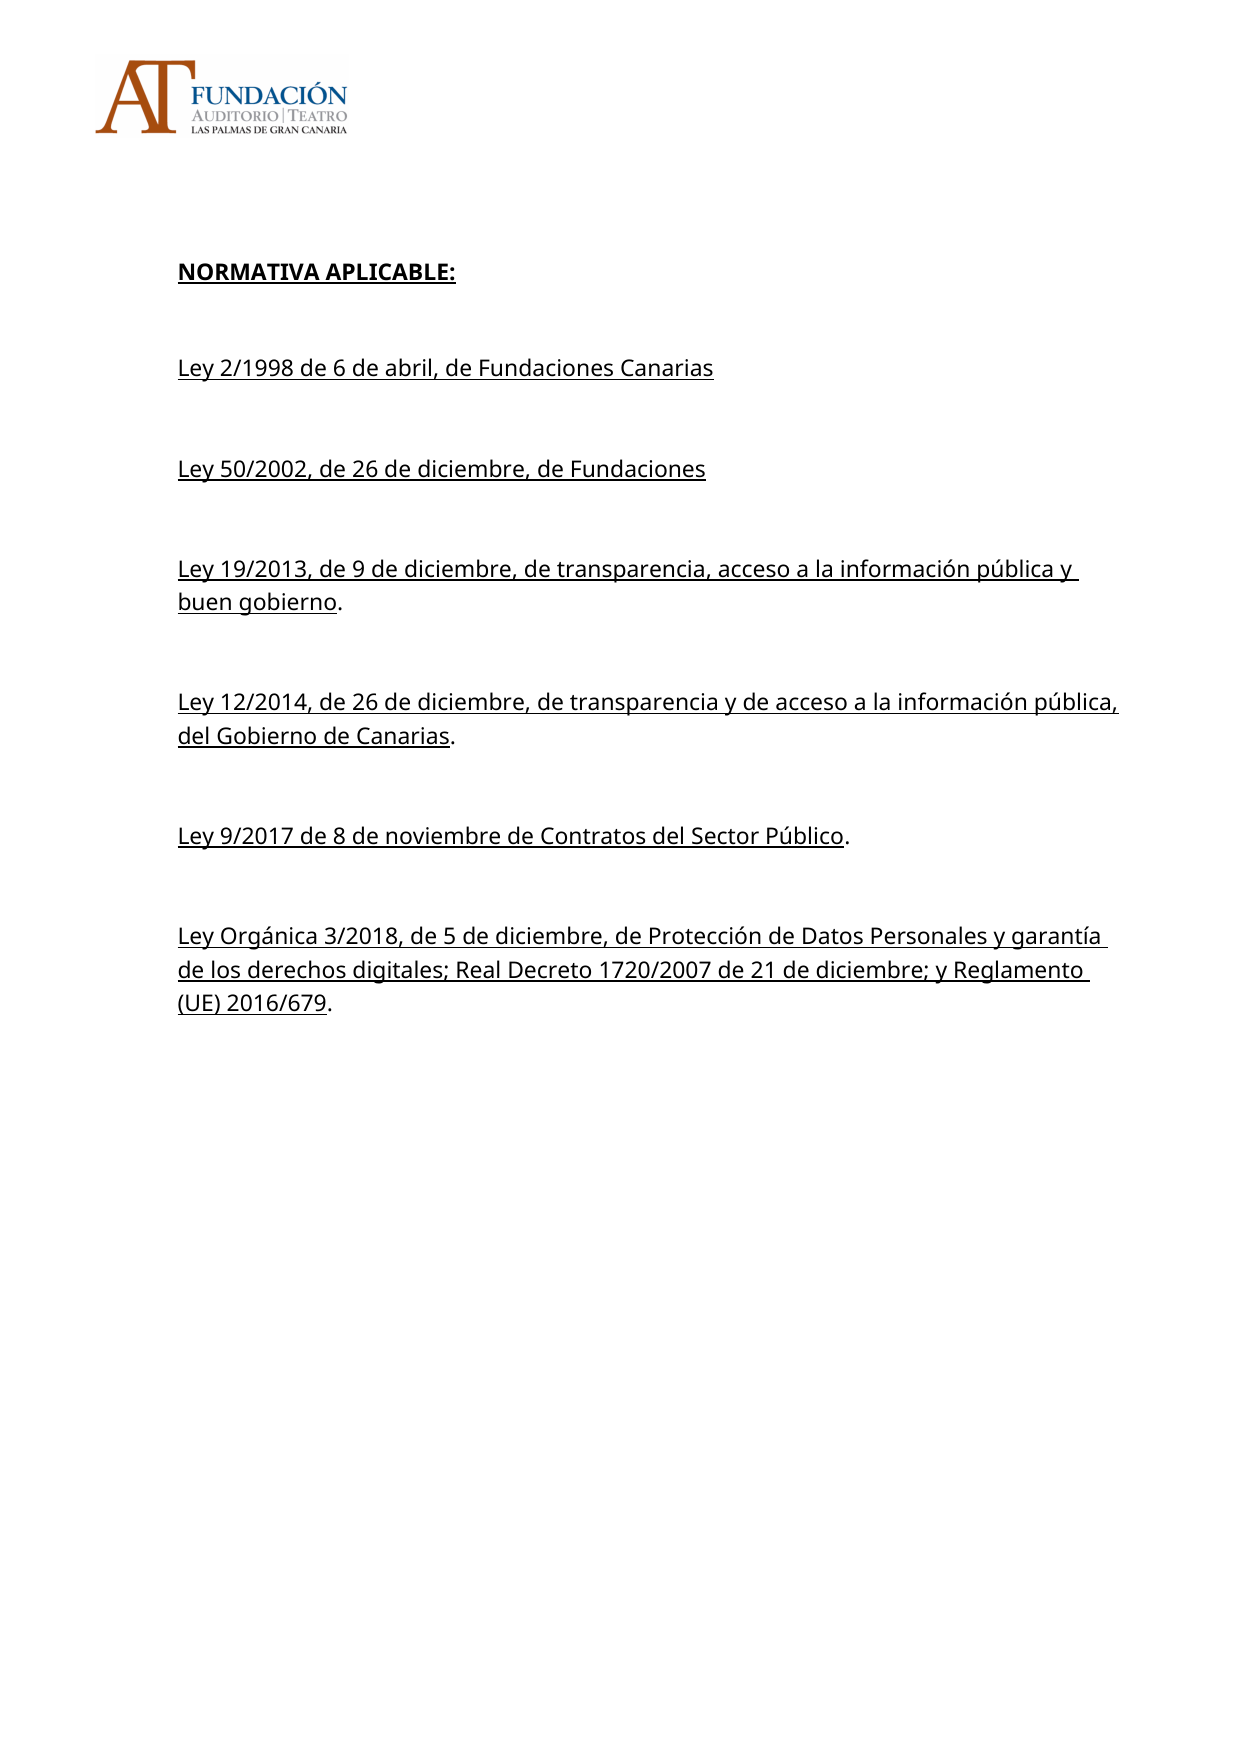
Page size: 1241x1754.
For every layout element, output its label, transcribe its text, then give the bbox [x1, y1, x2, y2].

text Ley 2/1998 de 6 de abril, de Fundaciones Canarias [177, 352, 1122, 383]
text Ley Orgánica 3/2018, de 5 de diciembre, de Protección de Datos Personales y garantía de los derechos digitales; Real Decreto 1720/2007 de 21 de diciembre; y Reglamento (UE) 2016/679. [177, 920, 1122, 1018]
text Ley 9/2017 de 8 de noviembre de Contratos del Sector Público. [177, 820, 1122, 851]
text Ley 50/2002, de 26 de diciembre, de Fundaciones [177, 452, 1122, 484]
text Ley 19/2013, de 9 de diciembre, de transparencia, acceso a la información pública y buen gobierno. [177, 553, 1122, 617]
text NORMATIVA APLICABLE: [177, 256, 1122, 287]
text Ley 12/2014, de 26 de diciembre, de transparencia y de acceso a la información pública, del Gobierno de Canarias. [177, 686, 1122, 751]
